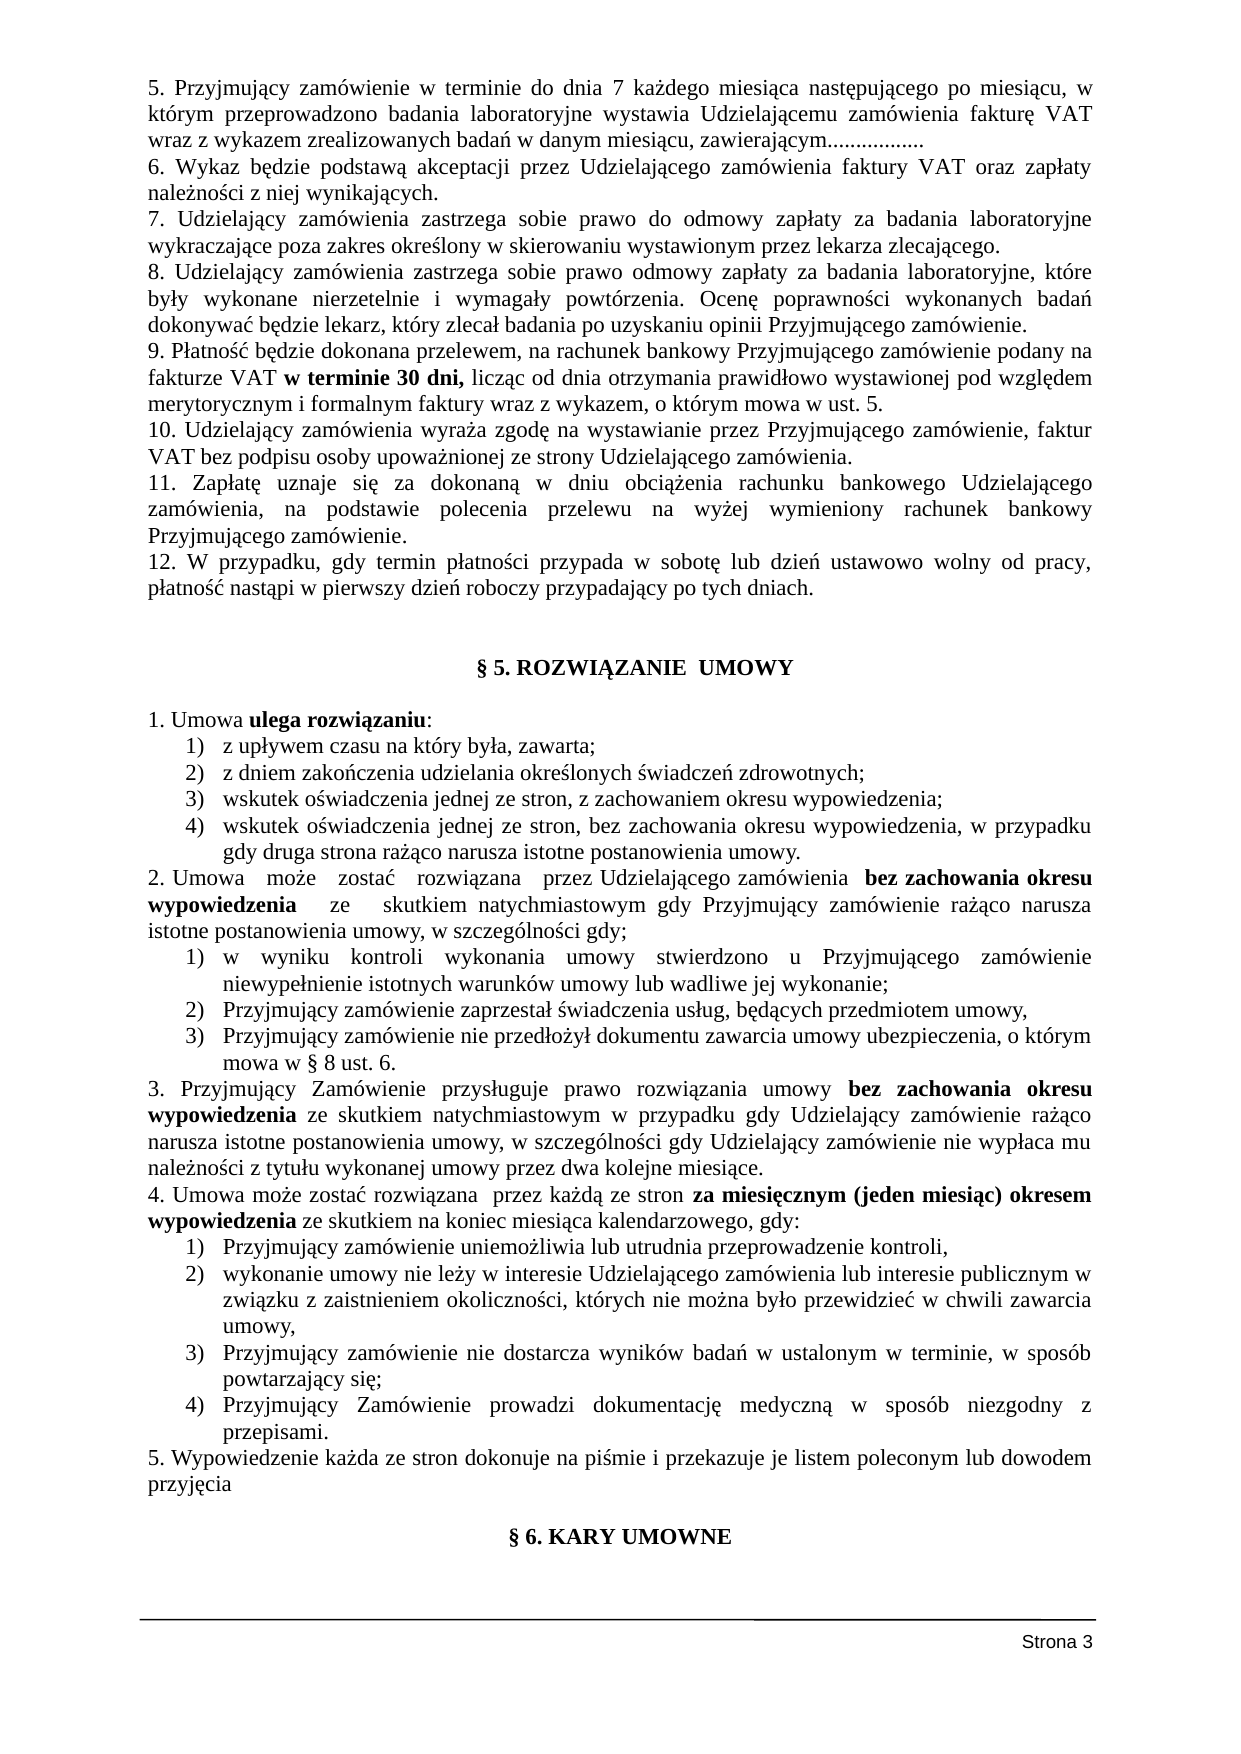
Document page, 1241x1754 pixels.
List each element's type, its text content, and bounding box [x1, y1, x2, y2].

list Przyjmujący zamówienie zaprzestał świadczenia usług, będących przedmiotem umowy, [185, 996, 1093, 1022]
list Przyjmujący Zamówienie prowadzi dokumentację medyczną w sposób niezgodny z przepisami. [185, 1391, 1093, 1444]
text 7. Udzielający zamówienia zastrzega sobie prawo do odmowy zapłaty za badania laboratoryjne wykraczające poza zakres określony w skierowaniu wystawionym przez lekarza zlecającego. [148, 206, 1093, 258]
text 5. Przyjmujący zamówienie w terminie do dnia 7 każdego miesiąca następującego po miesiącu, w którym przeprowadzono badania laboratoryjne wystawia Udzielającemu zamówienia fakturę VAT wraz z wykazem zrealizowanych badań w danym miesiącu, zawierającym................. [148, 74, 1093, 153]
text 9. Płatność będzie dokonana przelewem, na rachunek bankowy Przyjmującego zamówienie podany na fakturze VAT w terminie 30 dni, licząc od dnia otrzymania prawidłowo wystawionej pod względem merytorycznym i formalnym faktury wraz z wykazem, o którym mowa w ust. 5. [148, 337, 1093, 416]
text 1. Umowa ulega rozwiązaniu: [148, 706, 1093, 733]
list z dniem zakończenia udzielania określonych świadczeń zdrowotnych; [185, 759, 1093, 785]
text 2. Umowa może zostać rozwiązana przez Udzielającego zamówienia bez zachowania okresu wypowiedzenia ze skutkiem natychmiastowym gdy Przyjmujący zamówienie rażąco narusza istotne postanowienia umowy, w szczególności gdy; [148, 864, 1093, 943]
text 12. W przypadku, gdy termin płatności przypada w sobotę lub dzień ustawowo wolny od pracy, płatność nastąpi w pierwszy dzień roboczy przypadający po tych dniach. [148, 548, 1093, 601]
list wskutek oświadczenia jednej ze stron, z zachowaniem okresu wypowiedzenia; [185, 785, 1093, 812]
list w wyniku kontroli wykonania umowy stwierdzono u Przyjmującego zamówienie niewypełnienie istotnych warunków umowy lub wadliwe jej wykonanie; [185, 943, 1093, 996]
list Przyjmujący zamówienie nie przedłożył dokumentu zawarcia umowy ubezpieczenia, o którym mowa w § 8 ust. 6. [185, 1022, 1093, 1075]
text 3. Przyjmujący Zamówienie przysługuje prawo rozwiązania umowy bez zachowania okresu wypowiedzenia ze skutkiem natychmiastowym w przypadku gdy Udzielający zamówienie rażąco narusza istotne postanowienia umowy, w szczególności gdy Udzielający zamówienie nie wypłaca mu należności z tytułu wykonanej umowy przez dwa kolejne miesiące. [148, 1075, 1093, 1181]
text 8. Udzielający zamówienia zastrzega sobie prawo odmowy zapłaty za badania laboratoryjne, które były wykonane nierzetelnie i wymagały powtórzenia. Ocenę poprawności wykonanych badań dokonywać będzie lekarz, który zlecał badania po uzyskaniu opinii Przyjmującego zamówienie. [148, 258, 1093, 337]
text 5. Wypowiedzenie każda ze stron dokonuje na piśmie i przekazuje je listem poleconym lub dowodem przyjęcia [148, 1444, 1093, 1497]
text 4. Umowa może zostać rozwiązana przez każdą ze stron za miesięcznym (jeden miesiąc) okresem wypowiedzenia ze skutkiem na koniec miesiąca kalendarzowego, gdy: [148, 1181, 1093, 1233]
text § 6. KARY UMOWNE [148, 1523, 1093, 1549]
list z upływem czasu na który była, zawarta; [185, 733, 1093, 759]
text § 5. ROZWIĄZANIE UMOWY [148, 653, 1093, 680]
text 6. Wykaz będzie podstawą akceptacji przez Udzielającego zamówienia faktury VAT oraz zapłaty należności z niej wynikających. [148, 153, 1093, 206]
list wykonanie umowy nie leży w interesie Udzielającego zamówienia lub interesie publicznym w związku z zaistnieniem okoliczności, których nie można było przewidzieć w chwili zawarcia umowy, [185, 1260, 1093, 1339]
text 11. Zapłatę uznaje się za dokonaną w dniu obciążenia rachunku bankowego Udzielającego zamówienia, na podstawie polecenia przelewu na wyżej wymieniony rachunek bankowy Przyjmującego zamówienie. [148, 469, 1093, 548]
list Przyjmujący zamówienie uniemożliwia lub utrudnia przeprowadzenie kontroli, [185, 1233, 1093, 1260]
list Przyjmujący zamówienie nie dostarcza wyników badań w ustalonym w terminie, w sposób powtarzający się; [185, 1339, 1093, 1391]
text 10. Udzielający zamówienia wyraża zgodę na wystawianie przez Przyjmującego zamówienie, faktur VAT bez podpisu osoby upoważnionej ze strony Udzielającego zamówienia. [148, 416, 1093, 469]
list wskutek oświadczenia jednej ze stron, bez zachowania okresu wypowiedzenia, w przypadku gdy druga strona rażąco narusza istotne postanowienia umowy. [185, 812, 1093, 864]
